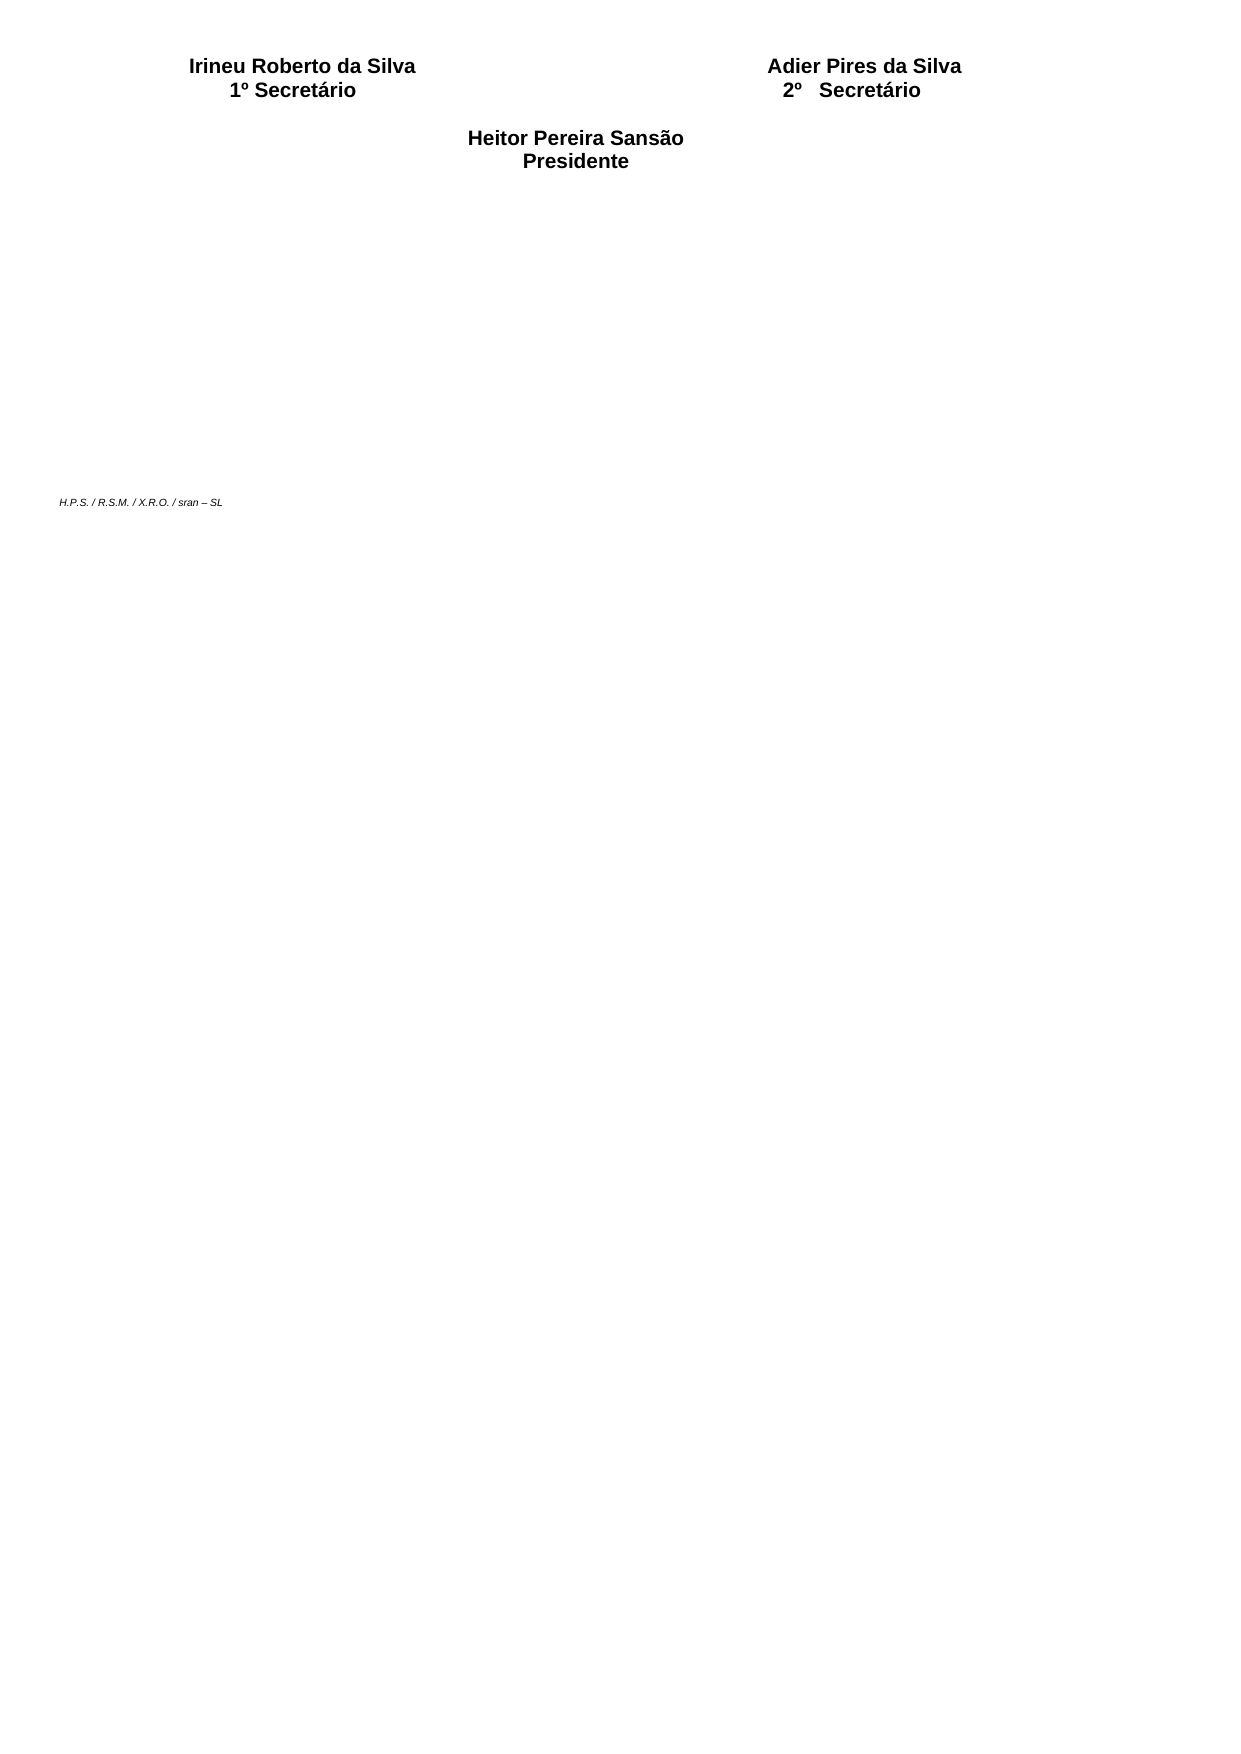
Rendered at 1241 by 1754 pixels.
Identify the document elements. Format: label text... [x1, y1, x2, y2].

text Heitor Pereira Sansão [59, 125, 1093, 149]
text H.P.S. / R.S.M. / X.R.O. / sran – SL [59, 497, 1093, 509]
text Presidente [59, 149, 1093, 173]
text Irineu Roberto da Silva Adier Pires da Silva [59, 53, 1093, 77]
text 1º Secretário 2º Secretário [59, 77, 1093, 101]
